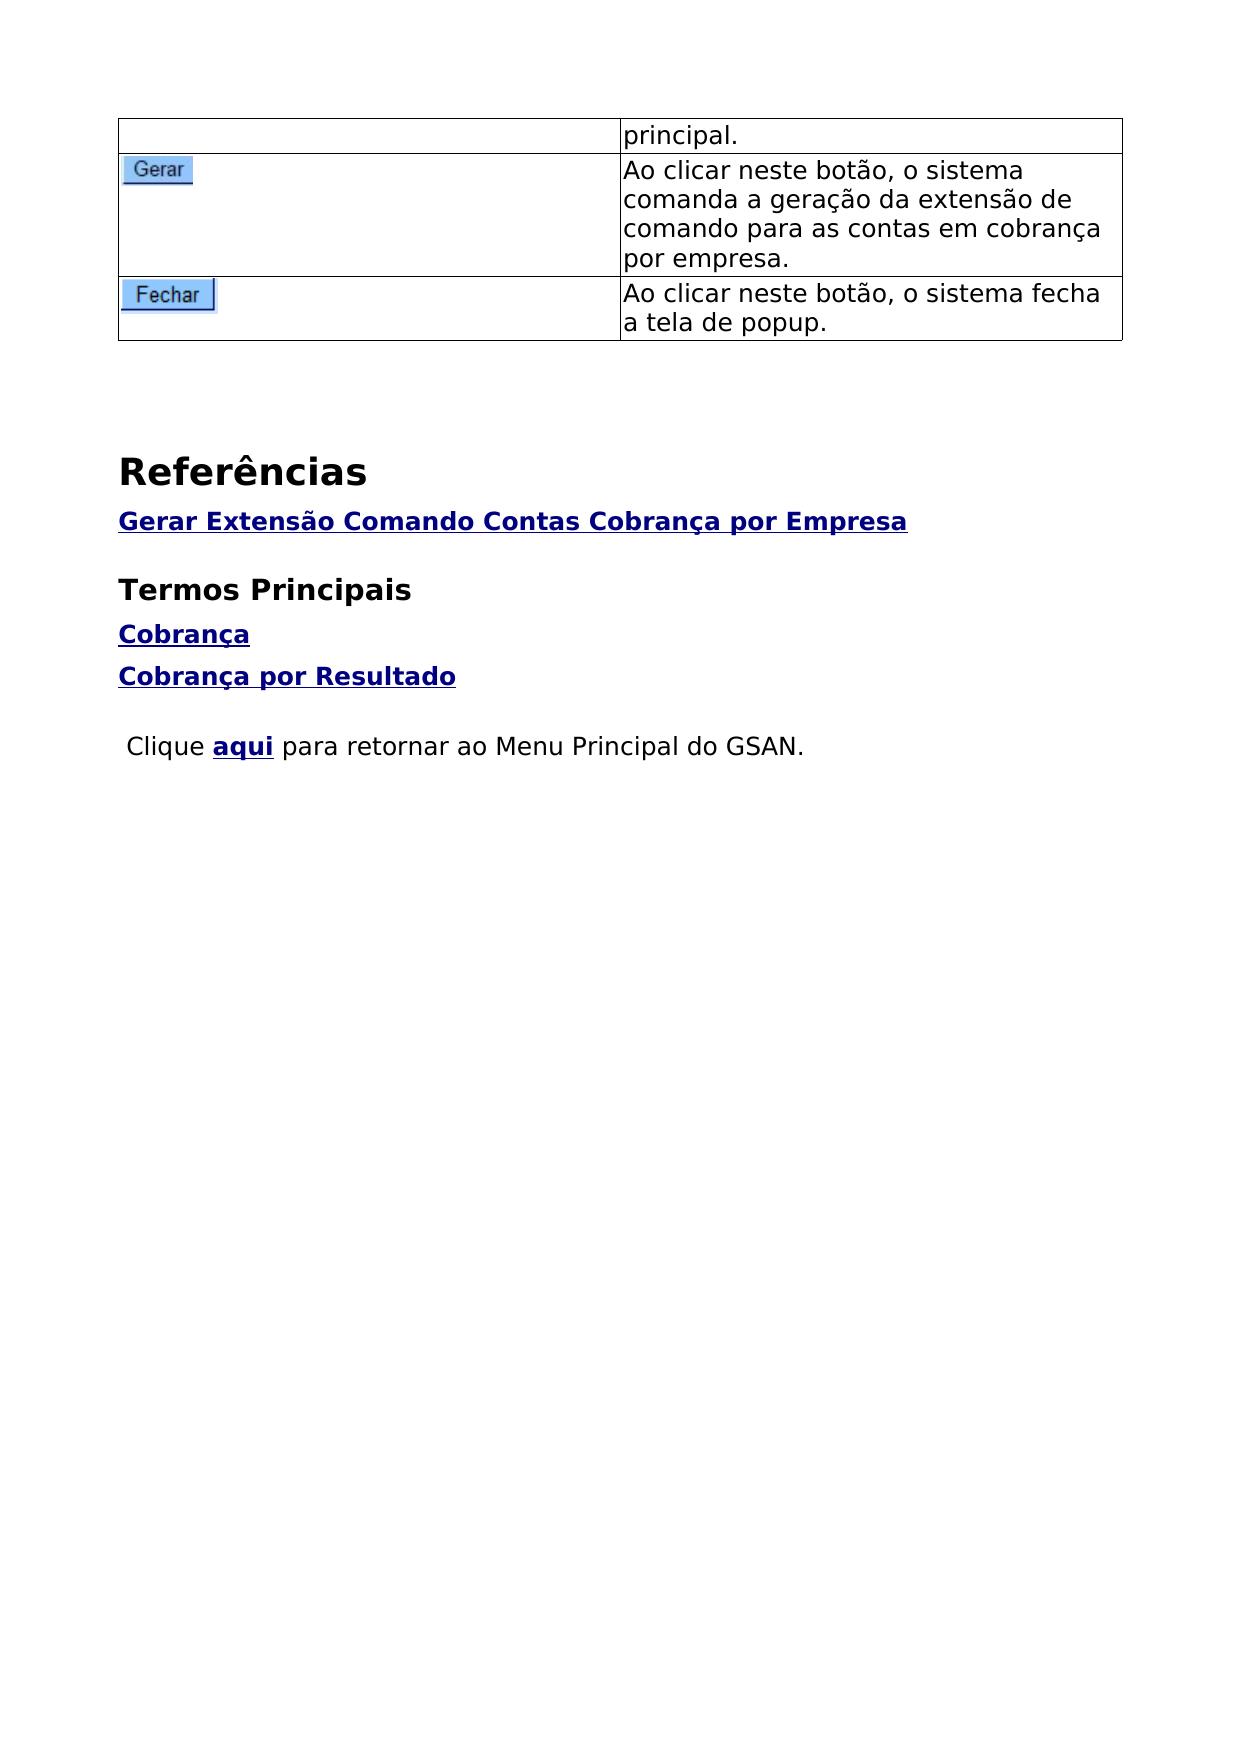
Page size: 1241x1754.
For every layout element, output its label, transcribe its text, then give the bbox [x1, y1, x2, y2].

table_cell principal. [621, 119, 1122, 153]
table_cell [119, 154, 620, 276]
picture [121, 156, 193, 186]
text Cobrança por Resultado [118, 662, 1122, 691]
text Clique aqui para retornar ao Menu Principal do GSAN. [118, 703, 1122, 762]
picture [121, 278, 218, 314]
subtitle Referências [118, 451, 1122, 494]
text Gerar Extensão Comando Contas Cobrança por Empresa [118, 507, 1122, 536]
text Cobrança [118, 620, 1122, 649]
table_cell [119, 119, 620, 153]
table_cell [119, 277, 620, 340]
subtitle Termos Principais [118, 574, 1122, 608]
table_cell Ao clicar neste botão, o sistema fecha a tela de popup. [621, 277, 1122, 340]
table_cell Ao clicar neste botão, o sistema comanda a geração da extensão de comando para as contas em cobrança por empresa. [621, 154, 1122, 276]
